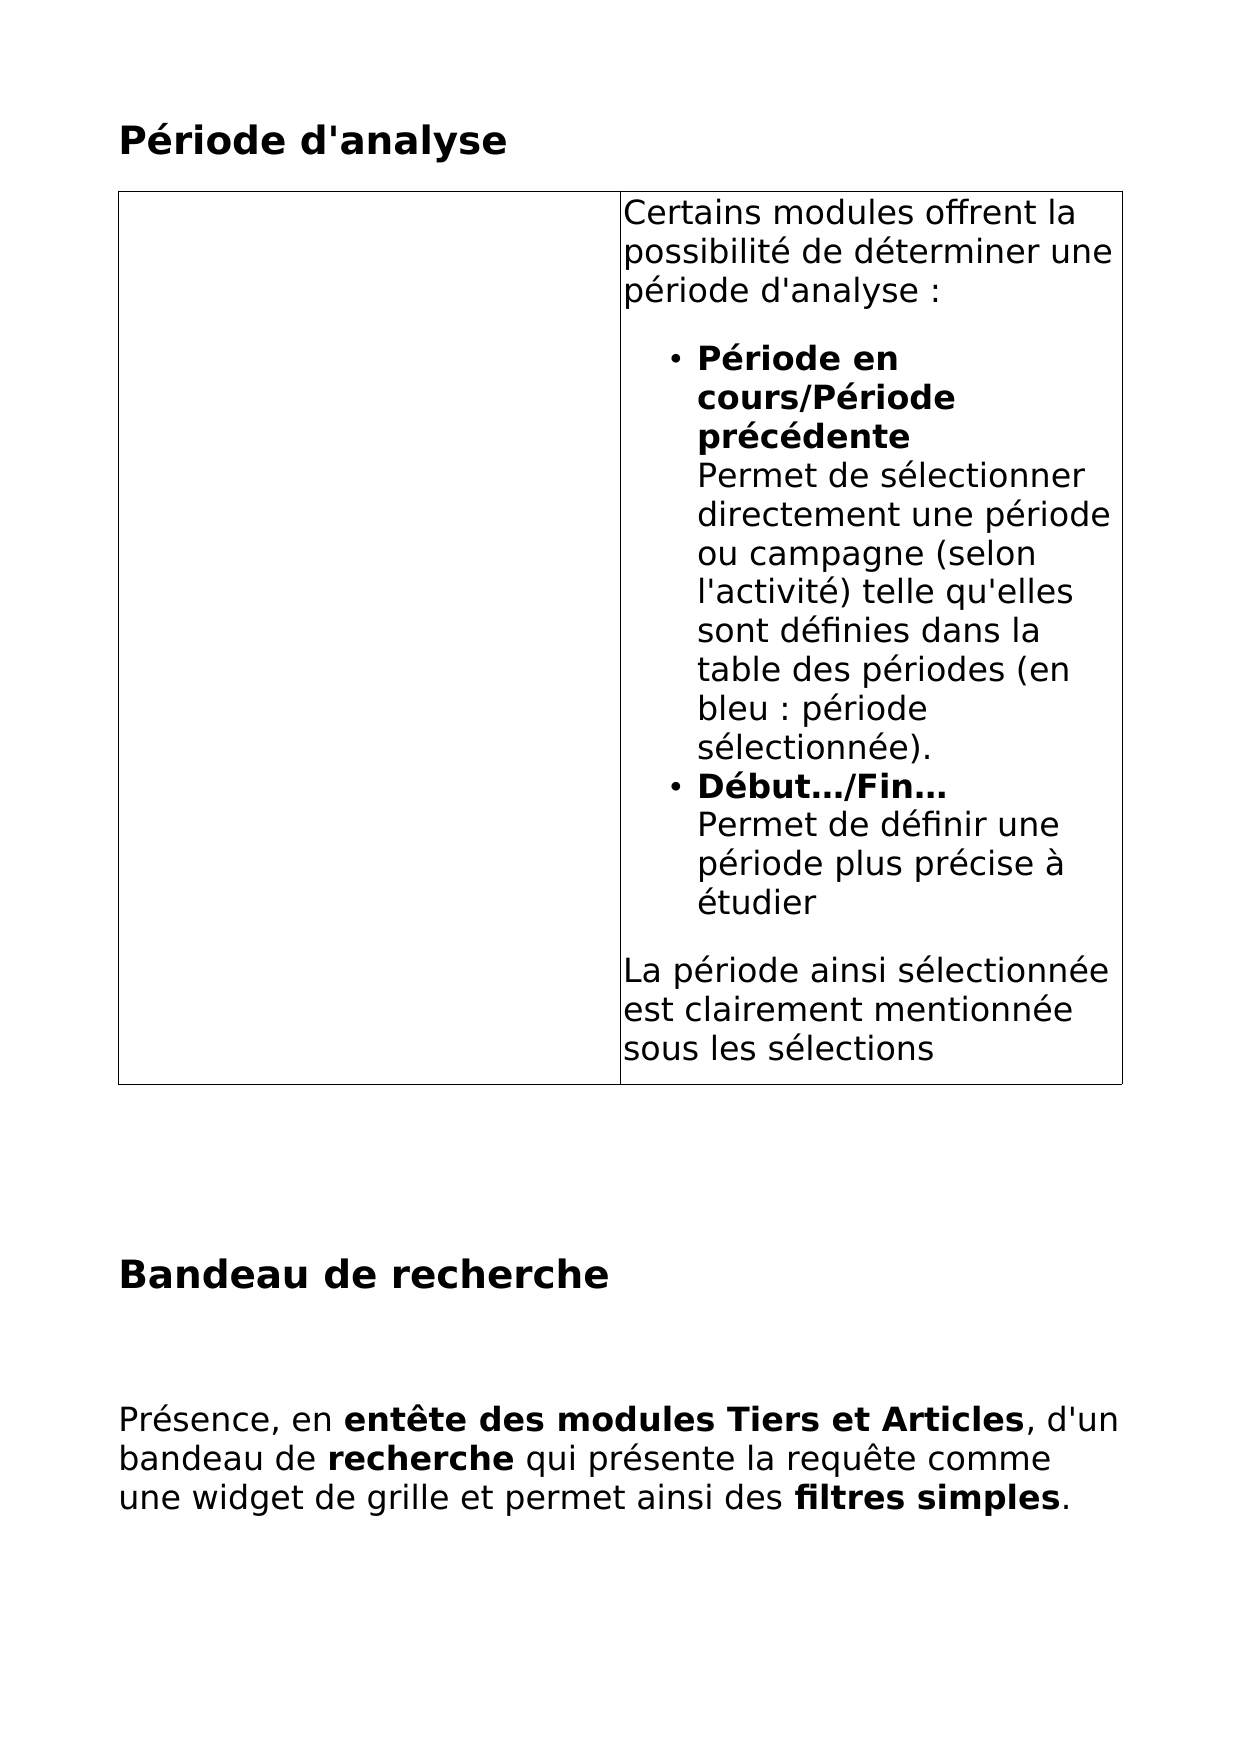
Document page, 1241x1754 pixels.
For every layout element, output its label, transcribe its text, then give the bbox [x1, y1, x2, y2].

table_header [119, 192, 620, 1084]
table_header Certains modules offrent la possibilité de déterminer une période d'analyse : Période en cours/Période précédente Permet de sélectionner directement une période ou campagne (selon l'activité) telle qu'elles sont définies dans la table des périodes (en bleu : période sélectionnée). Début…/Fin… Permet de définir une période plus précise à étudier La période ainsi sélectionnée est clairement mentionnée sous les sélections [621, 192, 1122, 1084]
text Présence, en entête des modules Tiers et Articles, d'un bandeau de recherche qui présente la requête comme une widget de grille et permet ainsi des filtres simples. [118, 1401, 1122, 1556]
subtitle Période d'analyse [118, 118, 1122, 163]
subtitle Bandeau de recherche [118, 1253, 1122, 1298]
